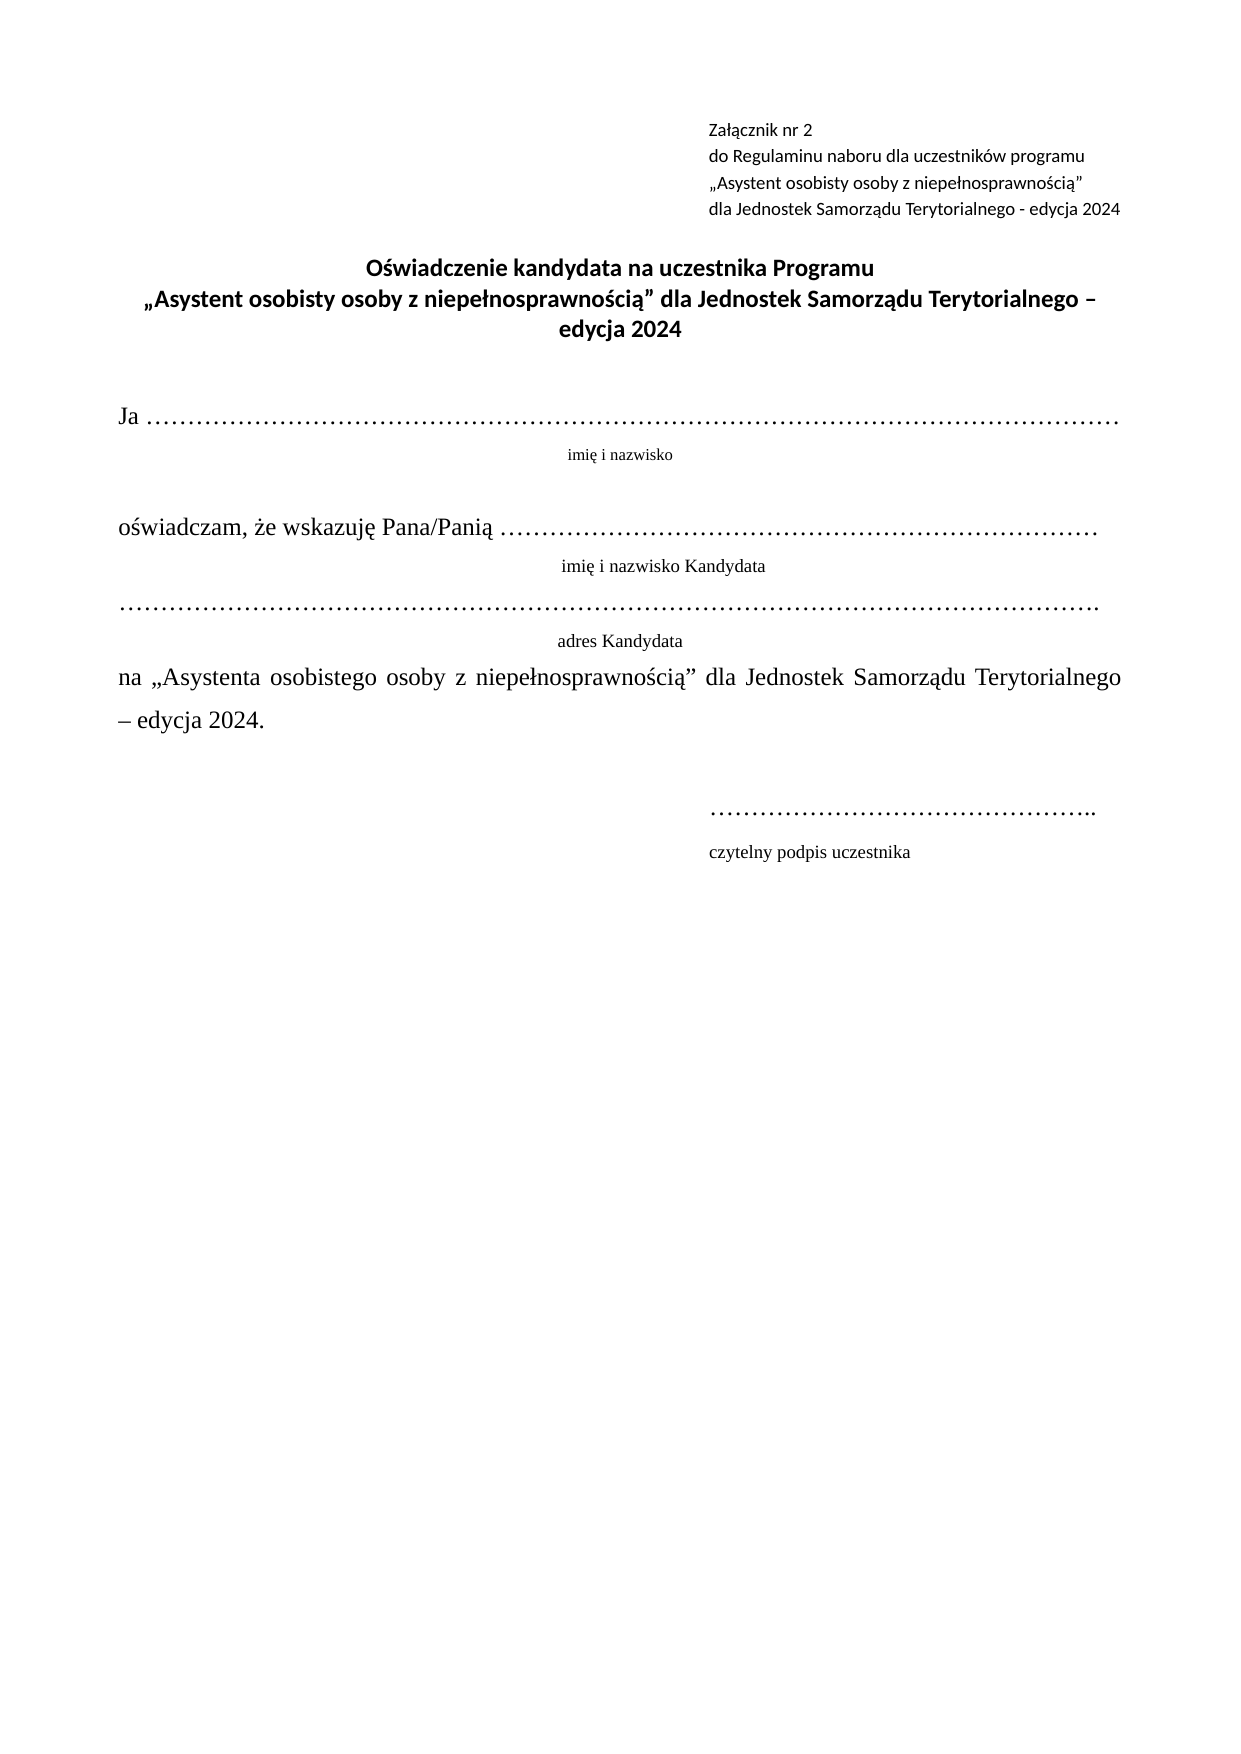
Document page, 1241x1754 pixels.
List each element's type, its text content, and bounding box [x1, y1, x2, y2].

text adres Kandydata [118, 630, 1122, 652]
text imię i nazwisko [118, 444, 1122, 464]
text Oświadczenie kandydata na uczestnika Programu [118, 252, 1122, 283]
text na „Asystenta osobistego osoby z niepełnosprawnością” dla Jednostek Samorządu Terytorialnego – edycja 2024. [118, 662, 1122, 734]
text „Asystent osobisty osoby z niepełnosprawnością” dla Jednostek Samorządu Terytorialnego – edycja 2024 [118, 283, 1122, 344]
text Ja ……………………………………………………………………………………………………… [118, 401, 1122, 430]
text ………………………………………………………………………………………………………. [118, 587, 1122, 616]
text do Regulaminu naboru dla uczestników programu [709, 144, 1122, 167]
text oświadczam, że wskazuję Pana/Panią ……………………………………………………………… [118, 512, 1122, 540]
text czytelny podpis uczestnika [118, 835, 1122, 864]
text imię i nazwisko Kandydata [118, 555, 1122, 576]
text ……………………………………….. [118, 792, 1122, 821]
text Załącznik nr 2 [709, 118, 1122, 141]
text „Asystent osobisty osoby z niepełnosprawnością” dla Jednostek Samorządu Terytorialnego - edycja 2024 [709, 171, 1122, 220]
